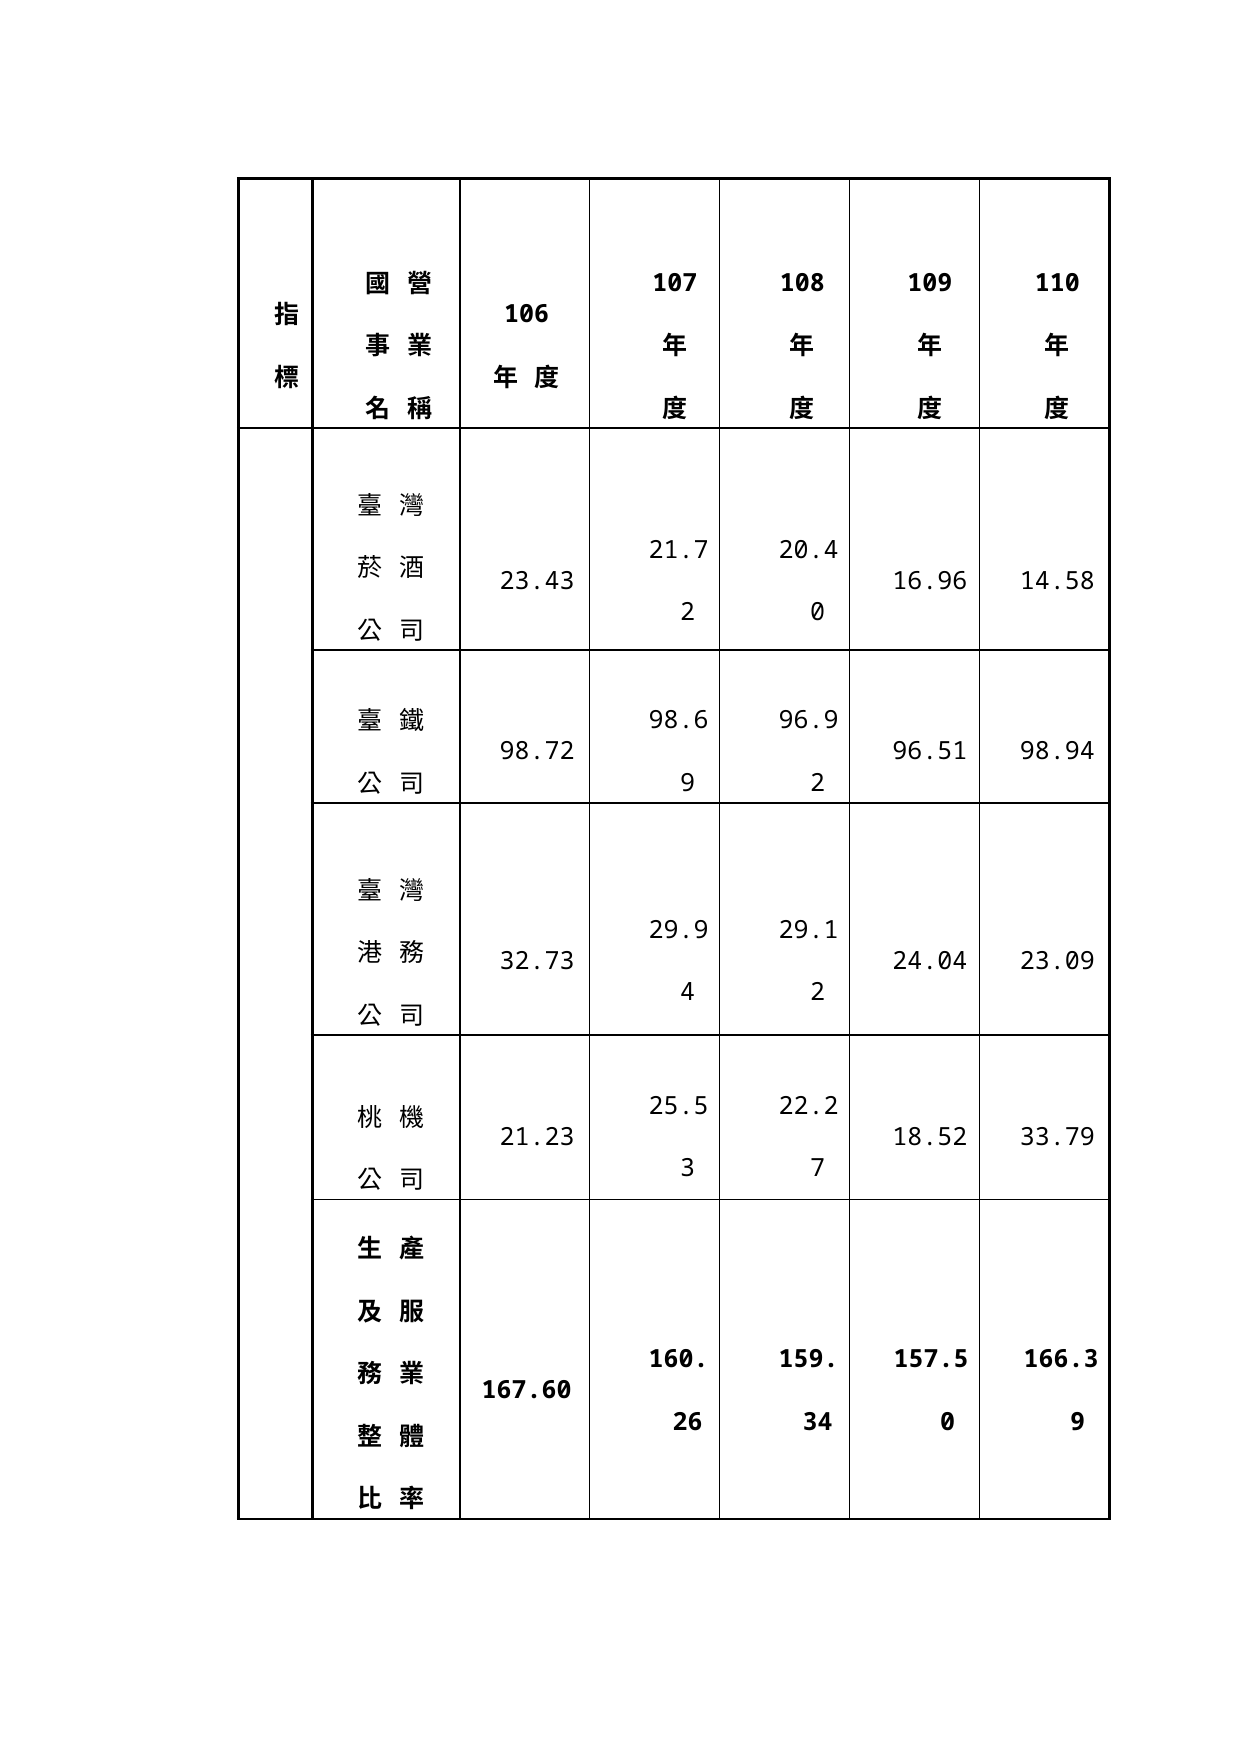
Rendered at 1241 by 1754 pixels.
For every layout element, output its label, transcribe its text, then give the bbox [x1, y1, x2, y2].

table_cell 159.34 [720, 1200, 849, 1518]
table_header 110年度 [980, 180, 1108, 427]
table_cell 98.72 [461, 651, 589, 802]
table_cell 21.23 [461, 1036, 589, 1198]
table_cell 14.58 [980, 429, 1108, 649]
table_cell 29.12 [720, 804, 849, 1034]
table_cell 23.09 [980, 804, 1108, 1034]
table_cell 98.69 [590, 651, 719, 802]
table_cell 臺鐵公司 [314, 651, 459, 802]
table_cell 臺灣菸酒公司 [314, 429, 459, 649]
table_cell 167.60 [461, 1200, 589, 1518]
table_cell 98.94 [980, 651, 1108, 802]
table_cell 25.53 [590, 1036, 719, 1198]
table_cell [240, 429, 311, 1518]
table_cell 96.92 [720, 651, 849, 802]
table_header 109年度 [850, 180, 979, 427]
table_cell 18.52 [850, 1036, 979, 1198]
table_header 指標 [240, 180, 311, 427]
table_cell 157.50 [850, 1200, 979, 1518]
table_cell 96.51 [850, 651, 979, 802]
table_header 108年度 [720, 180, 849, 427]
table_cell 33.79 [980, 1036, 1108, 1198]
table_cell 166.39 [980, 1200, 1108, 1518]
table_cell 32.73 [461, 804, 589, 1034]
table_header 107年度 [590, 180, 719, 427]
table_cell 臺灣港務公司 [314, 804, 459, 1034]
table_cell 20.40 [720, 429, 849, 649]
table_cell 29.94 [590, 804, 719, 1034]
table_cell 24.04 [850, 804, 979, 1034]
table_cell 23.43 [461, 429, 589, 649]
table_cell 桃機公司 [314, 1036, 459, 1198]
table_cell 21.72 [590, 429, 719, 649]
table_cell 160.26 [590, 1200, 719, 1518]
table_cell 22.27 [720, 1036, 849, 1198]
table_header 106年度 [461, 180, 589, 427]
table_cell 生產及服務業整體比率 [314, 1200, 459, 1518]
table_cell 16.96 [850, 429, 979, 649]
table_header 國營事業名稱 [314, 180, 459, 427]
